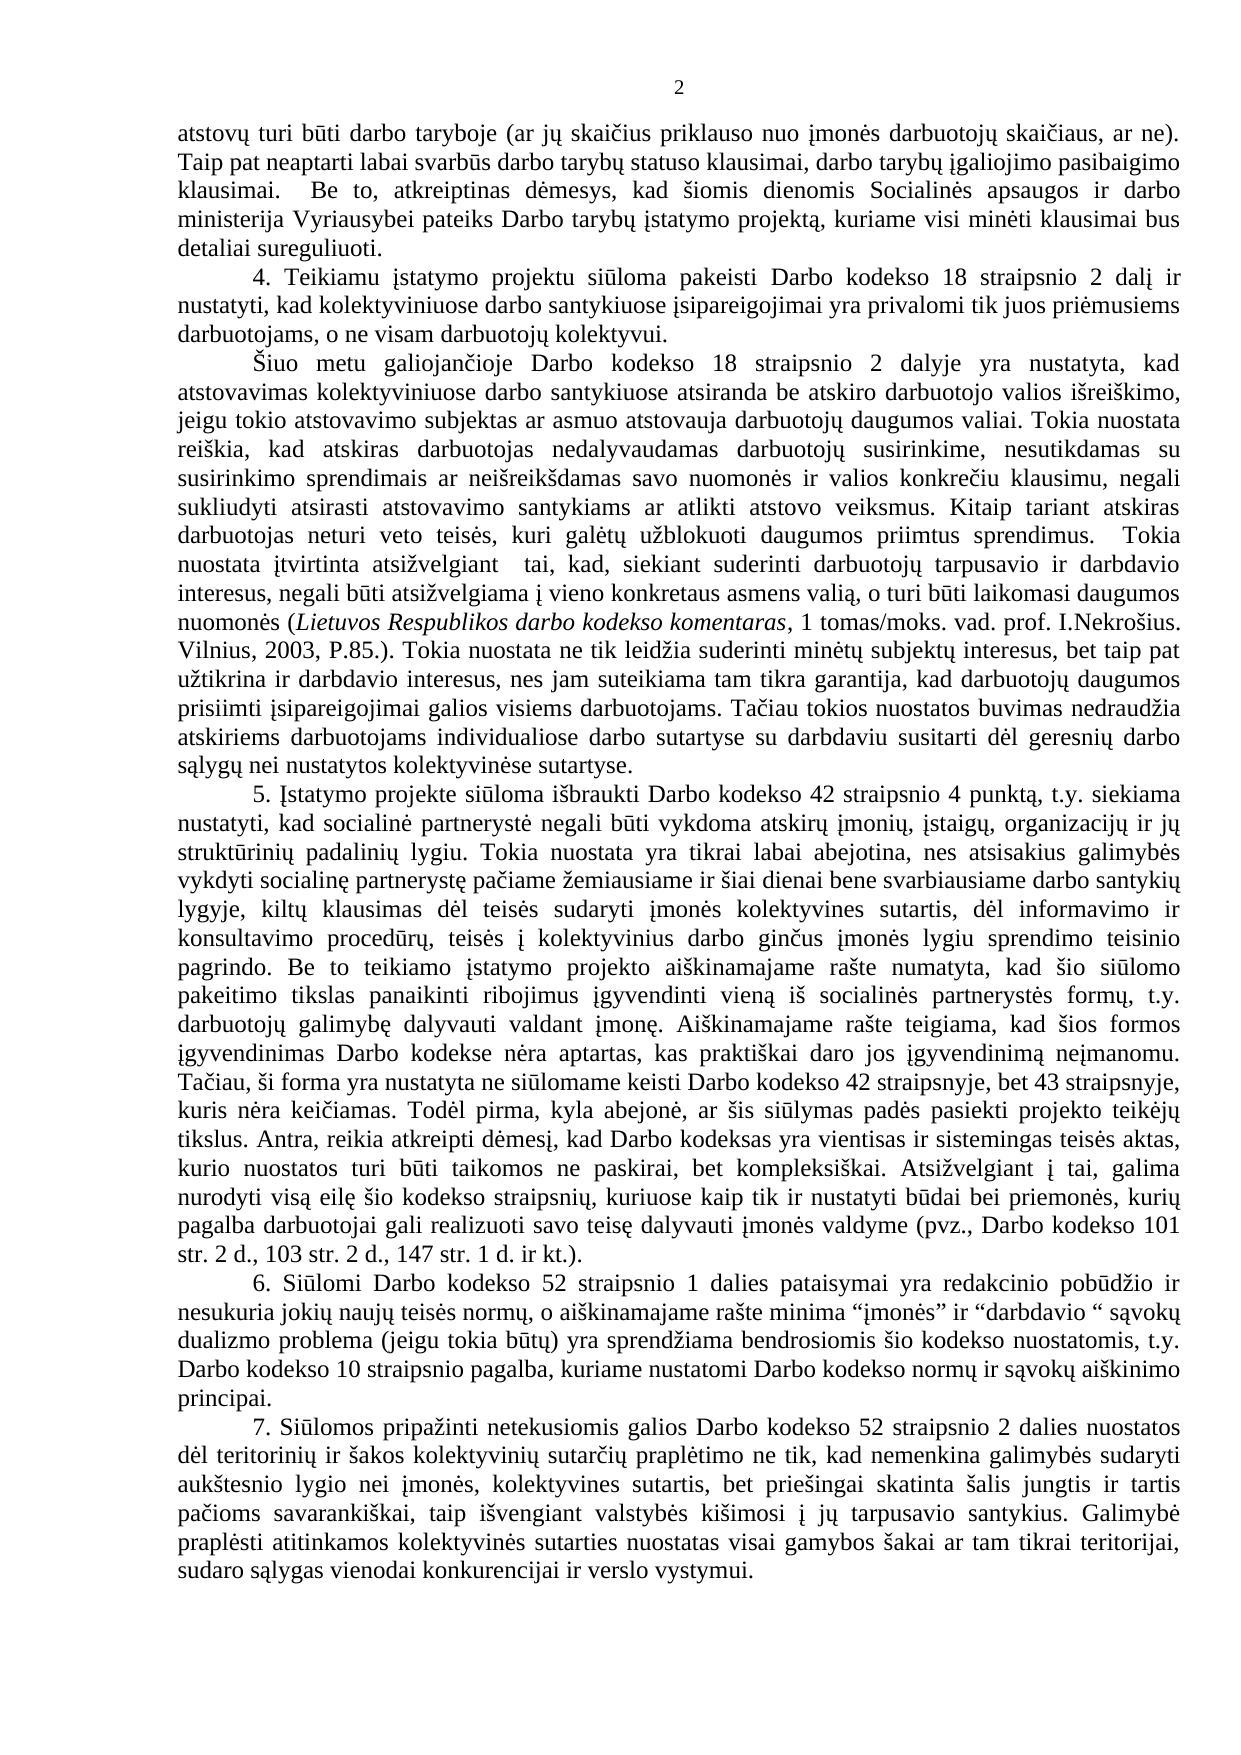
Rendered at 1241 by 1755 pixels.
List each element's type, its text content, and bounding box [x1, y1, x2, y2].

text 6. Siūlomi Darbo kodekso 52 straipsnio 1 dalies pataisymai yra redakcinio pobūdžio ir nesukuria jokių naujų teisės normų, o aiškinamajame rašte minima “įmonės” ir “darbdavio “ sąvokų dualizmo problema (jeigu tokia būtų) yra sprendžiama bendrosiomis šio kodekso nuostatomis, t.y. Darbo kodekso 10 straipsnio pagalba, kuriame nustatomi Darbo kodekso normų ir sąvokų aiškinimo principai. [177, 1268, 1181, 1412]
text 7. Siūlomos pripažinti netekusiomis galios Darbo kodekso 52 straipsnio 2 dalies nuostatos dėl teritorinių ir šakos kolektyvinių sutarčių praplėtimo ne tik, kad nemenkina galimybės sudaryti aukštesnio lygio nei įmonės, kolektyvines sutartis, bet priešingai skatinta šalis jungtis ir tartis pačioms savarankiškai, taip išvengiant valstybės kišimosi į jų tarpusavio santykius. Galimybė praplėsti atitinkamos kolektyvinės sutarties nuostatas visai gamybos šakai ar tam tikrai teritorijai, sudaro sąlygas vienodai konkurencijai ir verslo vystymui. [177, 1412, 1181, 1584]
text atstovų turi būti darbo taryboje (ar jų skaičius priklauso nuo įmonės darbuotojų skaičiaus, ar ne). Taip pat neaptarti labai svarbūs darbo tarybų statuso klausimai, darbo tarybų įgaliojimo pasibaigimo klausimai. Be to, atkreiptinas dėmesys, kad šiomis dienomis Socialinės apsaugos ir darbo ministerija Vyriausybei pateiks Darbo tarybų įstatymo projektą, kuriame visi minėti klausimai bus detaliai sureguliuoti. [177, 118, 1181, 262]
text 5. įstatymo projekte siūloma išbraukti Darbo kodekso 42 straipsnio 4 punktą, t.y. siekiama nustatyti, kad socialinė partnerystė negali būti vykdoma atskirų įmonių, įstaigų, organizacijų ir jų struktūrinių padalinių lygiu. Tokia nuostata yra tikrai labai abejotina, nes atsisakius galimybės vykdyti socialinę partnerystę pačiame žemiausiame ir šiai dienai bene svarbiausiame darbo santykių lygyje, kiltų klausimas dėl teisės sudaryti įmonės kolektyvines sutartis, dėl informavimo ir konsultavimo procedūrų, teisės į kolektyvinius darbo ginčus įmonės lygiu sprendimo teisinio pagrindo. Be to teikiamo įstatymo projekto aiškinamajame rašte numatyta, kad šio siūlomo pakeitimo tikslas panaikinti ribojimus įgyvendinti vieną iš socialinės partnerystės formų, t.y. darbuotojų galimybę dalyvauti valdant įmonę. Aiškinamajame rašte teigiama, kad šios formos įgyvendinimas darbo kodekse nėra aptartas, kas praktiškai daro jos įgyvendinimą neįmanomu. Tačiau, ši forma yra nustatyta ne siūlomame keisti Darbo kodekso 42 straipsnyje, bet 43 straipsnyje, kuris nėra keičiamas. Todėl pirma, kyla abejonė, ar šis siūlymas padės pasiekti projekto teikėjų tikslus. Antra, reikia atkreipti dėmesį, kad Darbo kodeksas yra vientisas ir sistemingas teisės aktas, kurio nuostatos turi būti taikomos ne paskirai, bet kompleksiškai. Atsižvelgiant į tai, galima nurodyti visą eilę šio kodekso straipsnių, kuriuose kaip tik ir nustatyti būdai bei priemonės, kurių pagalba darbuotojai gali realizuoti savo teisę dalyvauti įmonės valdyme (pvz., Darbo kodekso 101 str. 2 d., 103 str. 2 d., 147 str. 1 d. ir kt.). [177, 779, 1181, 1268]
text Šiuo metu galiojančioje Darbo kodekso 18 straipsnio 2 dalyje yra nustatyta, kad atstovavimas kolektyviniuose darbo santykiuose atsiranda be atskiro darbuotojo valios išreiškimo, jeigu tokio atstovavimo subjektas ar asmuo atstovauja darbuotojų daugumos valiai. Tokia nuostata reiškia, kad atskiras darbuotojas nedalyvaudamas darbuotojų susirinkime, nesutikdamas su susirinkimo sprendimais ar neišreikšdamas savo nuomonės ir valios konkrečiu klausimu, negali sukliudyti atsirasti atstovavimo santykiams ar atlikti atstovo veiksmus. Kitaip tariant atskiras darbuotojas neturi veto teisės, kuri galėtų užblokuoti daugumos priimtus sprendimus. Tokia nuostata įtvirtinta atsižvelgiant tai, kad, siekiant suderinti darbuotojų tarpusavio ir darbdavio interesus, negali būti atsižvelgiama į vieno konkretaus asmens valią, o turi būti laikomasi daugumos nuomonės (Lietuvos Respublikos darbo kodekso komentaras, 1 tomas/moks. vad. prof. I.nekrošius. Vilnius, 2003, P.85.). Tokia nuostata ne tik leidžia suderinti minėtų subjektų interesus, bet taip pat užtikrina ir darbdavio interesus, nes jam suteikiama tam tikra garantija, kad darbuotojų daugumos prisiimti įsipareigojimai galios visiems darbuotojams. Tačiau tokios nuostatos buvimas nedraudžia atskiriems darbuotojams individualiose darbo sutartyse su darbdaviu susitarti dėl geresnių darbo sąlygų nei nustatytos kolektyvinėse sutartyse. [177, 348, 1181, 779]
text 4. Teikiamu įstatymo projektu siūloma pakeisti darbo kodekso 18 straipsnio 2 dalį ir nustatyti, kad kolektyviniuose darbo santykiuose įsipareigojimai yra privalomi tik juos priėmusiems darbuotojams, o ne visam darbuotojų kolektyvui. [177, 262, 1181, 348]
